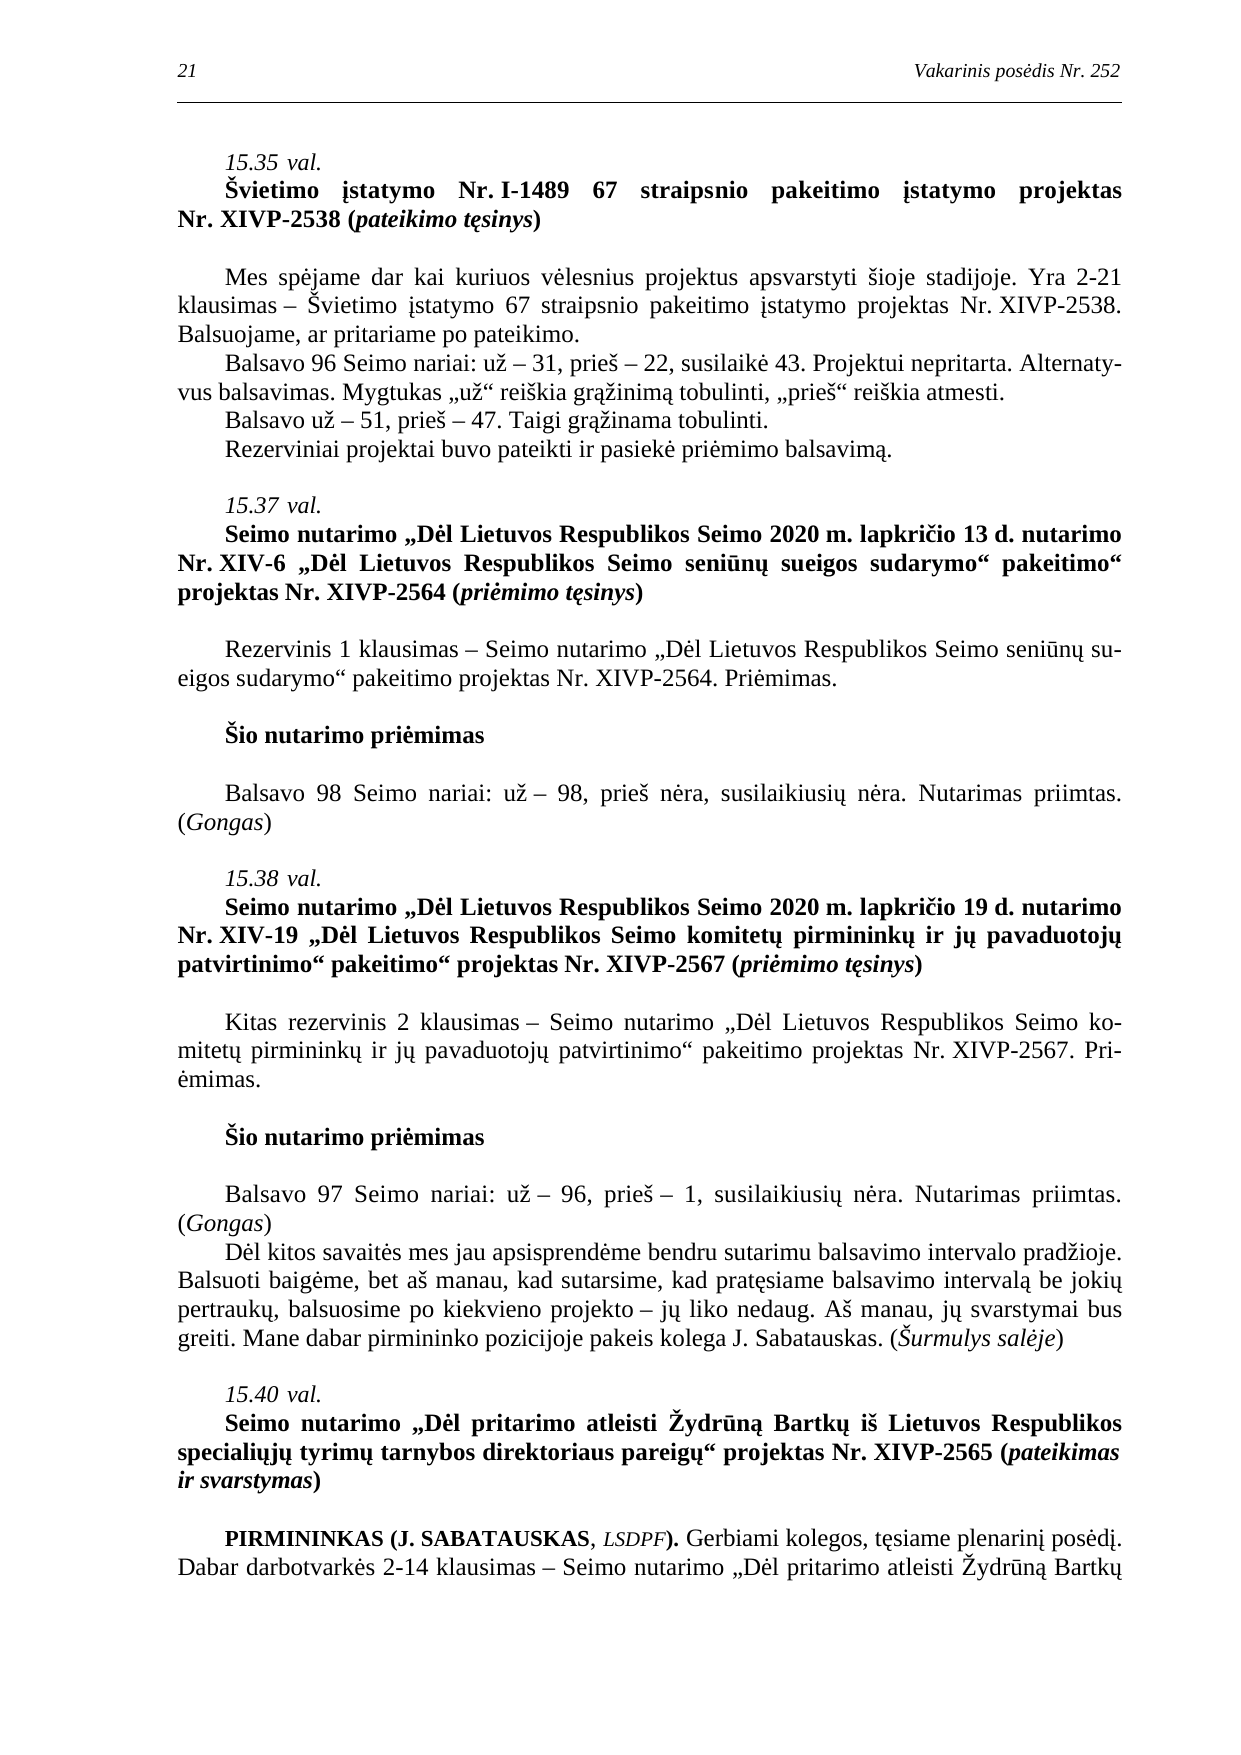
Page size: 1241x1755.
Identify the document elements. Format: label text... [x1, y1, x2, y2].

text Sei­mo nu­ta­ri­mo „Dėl Lie­tu­vos Res­pub­li­kos Sei­mo 2020 m. lap­kri­čio 19 d. nu­ta­ri­mo Nr. XIV-19 „Dėl Lie­tu­vos Res­pub­li­kos Sei­mo ko­mi­te­tų pir­mi­nin­kų ir jų pa­va­duo­to­jų pa­tvir­ti­ni­mo“ pa­kei­ti­mo“ pro­jek­tas Nr. XIVP-2567 (pri­ėmi­mo tę­si­nys) [177, 892, 1122, 978]
text Švie­ti­mo įsta­ty­mo Nr. I-1489 67 straips­nio pa­kei­ti­mo įsta­ty­mo pro­jek­tas Nr. XIVP-2538 (pa­tei­ki­mo tę­si­nys) [177, 175, 1122, 233]
text Bal­sa­vo už – 51, prieš – 47. Tai­gi grą­ži­na­ma to­bu­lin­ti. [177, 405, 1122, 434]
text Sei­mo nu­ta­ri­mo „Dėl Lie­tu­vos Res­pub­li­kos Sei­mo 2020 m. lap­kri­čio 13 d. nu­ta­ri­mo Nr. XIV-6 „Dėl Lie­tu­vos Res­pub­li­kos Sei­mo se­niū­nų su­ei­gos su­da­ry­mo“ pa­kei­ti­mo“ pro­jek­tas Nr. XIVP-2564 (pri­ėmi­mo tę­si­nys) [177, 519, 1122, 605]
text Re­zer­vi­nis 1 klau­si­mas – Sei­mo nu­ta­ri­mo „Dėl Lie­tu­vos Res­pub­li­kos Sei­mo se­niū­nų su­ei­gos su­da­ry­mo“ pa­kei­ti­mo pro­jek­tas Nr. XIVP-2564. Pri­ėmi­mas. [177, 634, 1122, 692]
text Re­zer­vi­niai pro­jek­tai bu­vo pa­teik­ti ir pa­sie­kė pri­ėmi­mo bal­sa­vi­mą. [177, 434, 1122, 463]
text PIRMININKAS (J. SABATAUSKAS, LSDPF). Ger­bia­mi ko­le­gos, tę­sia­me ple­na­ri­nį po­sė­dį. Da­bar dar­bo­tvarkės 2-14 klau­si­mas – Sei­mo nu­ta­ri­mo „Dėl pri­ta­ri­mo at­leis­ti Žyd­rū­ną Bar­t­kų [177, 1523, 1122, 1581]
text Bal­sa­vo 96 Sei­mo na­riai: už – 31, prieš – 22, su­si­lai­kė 43. Pro­jek­tui ne­pri­tar­ta. Al­ter­na­ty­vus bal­sa­vi­mas. Myg­tu­kas „už“ reiš­kia grą­ži­ni­mą to­bu­lin­ti, „prieš“ reiš­kia at­mes­ti. [177, 348, 1122, 405]
text Šio nu­ta­ri­mo pri­ėmi­mas [177, 1122, 1122, 1151]
text 15.37 val. [224, 492, 1122, 519]
text 15.38 val. [224, 864, 1122, 892]
text Dėl ki­tos sa­vai­tės mes jau ap­si­spren­dė­me ben­dru su­ta­ri­mu bal­sa­vi­mo in­ter­va­lo pra­džio­je. Bal­suo­ti bai­gė­me, bet aš ma­nau, kad su­tar­si­me, kad pra­tę­sia­me bal­sa­vi­mo in­ter­va­lą be jo­kių per­trau­kų, bal­suo­si­me po kiek­vie­no pro­jek­to – jų li­ko ne­daug. Aš ma­nau, jų svars­ty­mai bus grei­ti. Ma­ne da­bar pir­mi­nin­ko po­zi­ci­jo­je pa­keis ko­le­ga J. Sa­ba­taus­kas. (Šur­mu­lys sa­lė­je) [177, 1237, 1122, 1352]
text Bal­sa­vo 98 Sei­mo na­riai: už – 98, prieš nė­ra, su­si­lai­kiu­sių nė­ra. Nu­ta­ri­mas pri­im­tas. (Gon­gas) [177, 778, 1122, 835]
text 15.40 val. [224, 1381, 1122, 1408]
text Mes spė­ja­me dar kai ku­riuos vė­les­nius pro­jek­tus ap­svars­ty­ti šio­je sta­di­jo­je. Yra 2-21 klau­si­mas – Švie­ti­mo įsta­ty­mo 67 straips­nio pa­kei­ti­mo įsta­ty­mo pro­jek­tas Nr. XIVP-2538. Bal­suo­ja­me, ar pri­ta­ria­me po pa­tei­ki­mo. [177, 262, 1122, 348]
text Šio nu­ta­ri­mo pri­ėmi­mas [177, 720, 1122, 749]
text 15.35 val. [224, 148, 1122, 175]
text Bal­sa­vo 97 Sei­mo na­riai: už – 96, prieš – 1, su­si­lai­kiu­sių nė­ra. Nu­ta­ri­mas pri­im­tas. (Gon­gas) [177, 1179, 1122, 1237]
text Ki­tas re­zer­vi­nis 2 klau­si­mas – Sei­mo nu­ta­ri­mo „Dėl Lie­tu­vos Res­pub­li­kos Sei­mo ko­mite­tų pir­mi­nin­kų ir jų pa­va­duo­to­jų pa­tvir­ti­ni­mo“ pa­kei­ti­mo pro­jek­tas Nr. XIVP-2567. Pri­ėmi­mas. [177, 1007, 1122, 1093]
text Sei­mo nu­ta­ri­mo „Dėl pri­ta­ri­mo at­leis­ti Žyd­rū­ną Bart­kų iš Lie­tu­vos Res­pub­li­kos spe­cia­lių­jų ty­ri­mų tar­ny­bos di­rek­to­riaus pa­rei­gų“ pro­jek­tas Nr. XIVP-2565 (pa­tei­ki­mas ir svars­ty­mas) [177, 1408, 1122, 1494]
